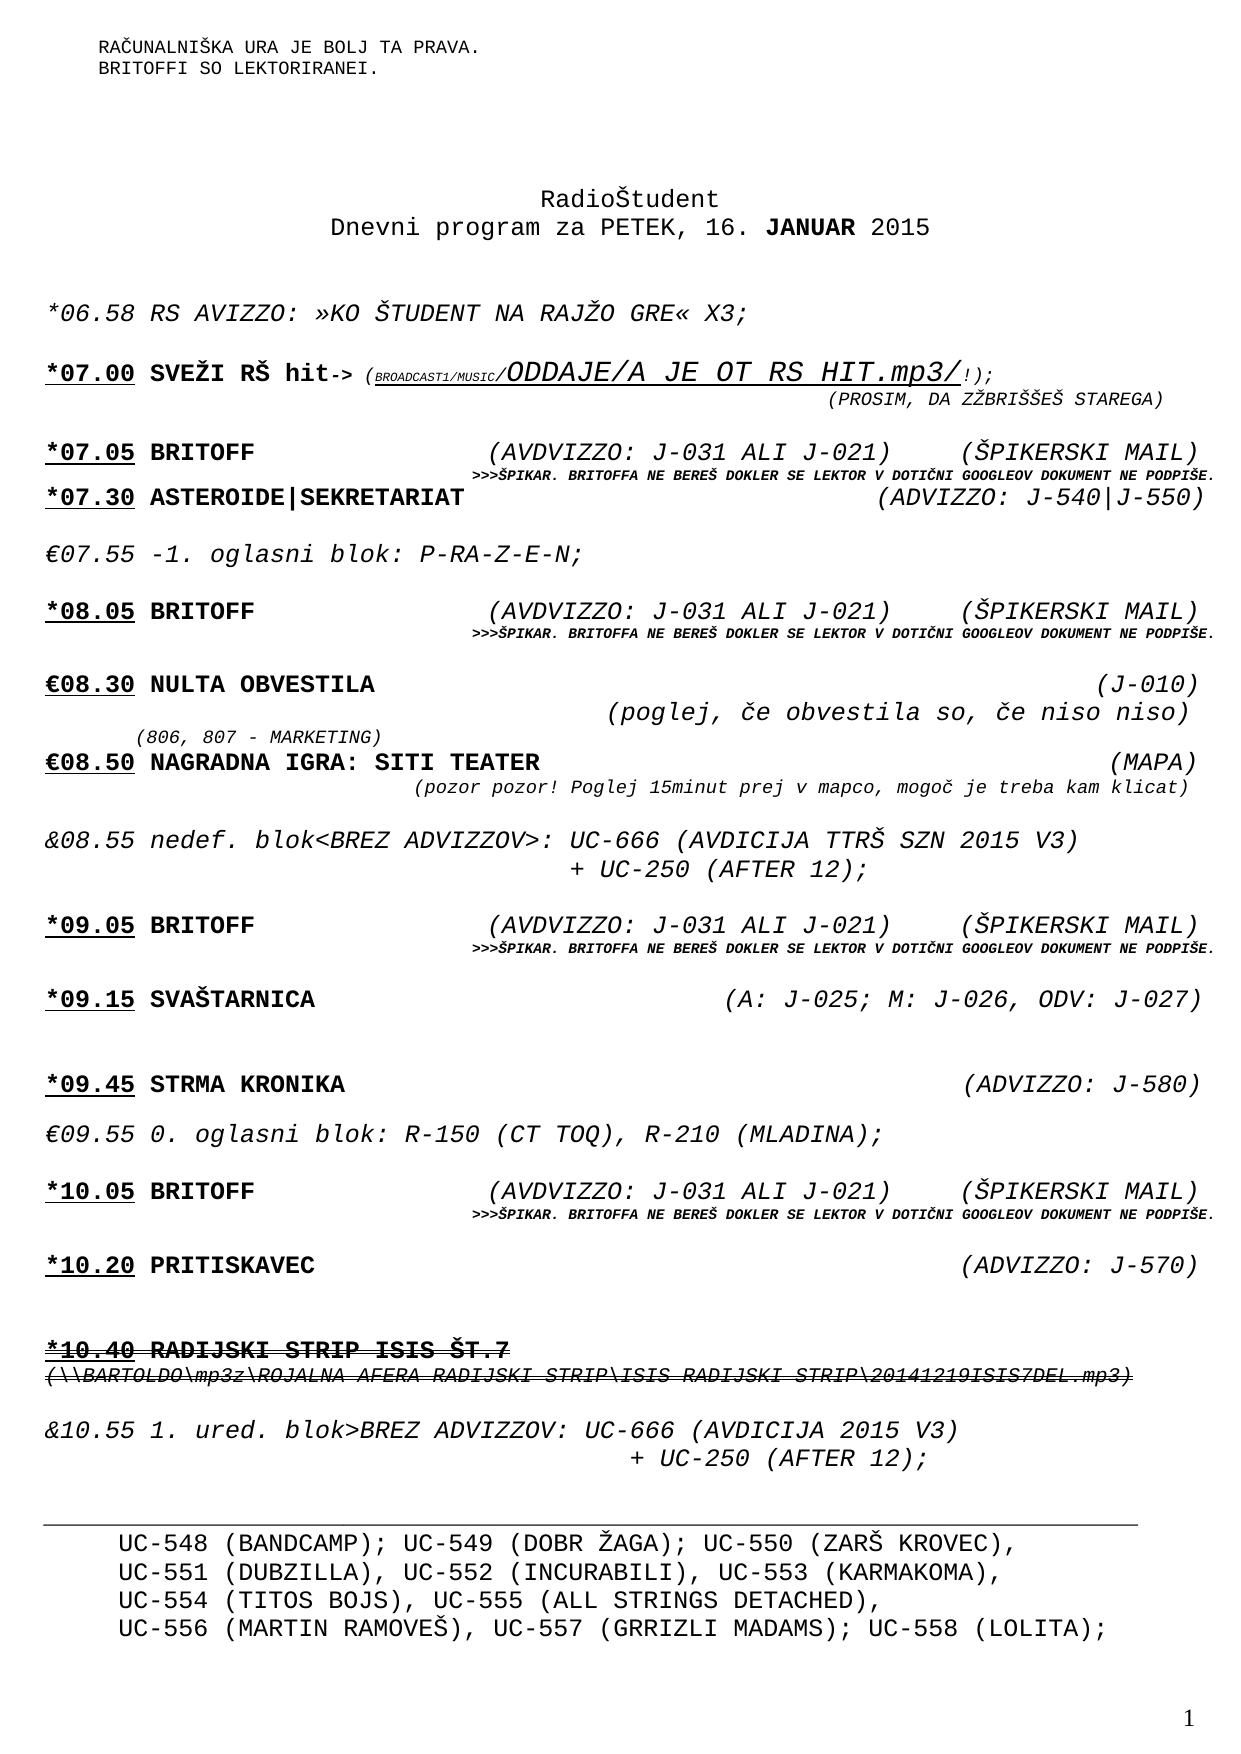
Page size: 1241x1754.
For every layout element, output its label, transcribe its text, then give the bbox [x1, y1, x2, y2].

text €08.50 NAGRADNA IGRA: SITI TEATER (MAPA) [45, 749, 1215, 778]
text (PROSIM, DA ZŽBRIŠŠEŠ STAREGA) [45, 390, 1215, 411]
text (\\BARTOLDO\mp3z\ROJALNA AFERA RADIJSKI STRIP\ISIS RADIJSKI STRIP\20141219ISIS7DEL.mp3) [45, 1366, 1215, 1389]
text >>>ŠPIKAR. BRITOFFA NE BEREŠ DOKLER SE LEKTOR V DOTIČNI GOOGLEOV DOKUMENT NE PODPIŠE. [45, 468, 1215, 484]
text *09.15 SVAŠTARNICA (A: J-025; M: J-026, ODV: J-027) [45, 986, 1215, 1015]
text (806, 807 - MARKETING) [45, 728, 1215, 749]
text *10.40 RADIJSKI STRIP ISIS ŠT.7 [45, 1337, 1215, 1366]
text >>>ŠPIKAR. BRITOFFA NE BEREŠ DOKLER SE LEKTOR V DOTIČNI GOOGLEOV DOKUMENT NE PODPIŠE. [45, 941, 1215, 958]
text *07.00 SVEŽI RŠ hit-> (BROADCAST1/MUSIC/ODDAJE/A JE OT RS HIT.mp3/!); [45, 357, 1215, 390]
text *07.30 ASTEROIDE|SEKRETARIAT (ADVIZZO: J-540|J-550) [45, 484, 1215, 513]
text &08.55 nedef. blok<BREZ ADVIZZOV>: UC-666 (AVDICIJA TTRŠ SZN 2015 V3) [45, 828, 1215, 856]
text *10.05 BRITOFF (AVDVIZZO: J-031 ALI J-021) (ŠPIKERSKI MAIL) [45, 1178, 1215, 1207]
text UC-554 (TITOS BOJS), UC-555 (ALL STRINGS DETACHED), [118, 1587, 1226, 1616]
text *09.05 BRITOFF (AVDVIZZO: J-031 ALI J-021) (ŠPIKERSKI MAIL) [45, 913, 1215, 941]
text UC-548 (BANDCAMP); UC-549 (DOBR ŽAGA); UC-550 (ZARŠ KROVEC), [118, 1531, 1226, 1559]
text RAČUNALNIŠKA URA JE BOLJ TA PRAVA. [98, 37, 1221, 59]
text *10.20 PRITISKAVEC (ADVIZZO: J-570) [45, 1252, 1215, 1281]
text + UC-250 (AFTER 12); [45, 1446, 1215, 1474]
text *07.05 BRITOFF (AVDVIZZO: J-031 ALI J-021) (ŠPIKERSKI MAIL) [45, 440, 1215, 468]
text *09.45 STRMA KRONIKA (ADVIZZO: J-580) [45, 1072, 1215, 1100]
text _________________________________________________________________________ [45, 1502, 1215, 1531]
text *08.05 BRITOFF (AVDVIZZO: J-031 ALI J-021) (ŠPIKERSKI MAIL) [45, 598, 1215, 627]
text &10.55 1. ured. blok>BREZ ADVIZZOV: UC-666 (AVDICIJA 2015 V3) [45, 1417, 1215, 1446]
text RadioŠtudent [45, 186, 1215, 214]
text (pozor pozor! Poglej 15minut prej v mapco, mogoč je treba kam klicat) [45, 778, 1215, 799]
text UC-556 (MARTIN RAMOVEŠ), UC-557 (GRRIZLI MADAMS); UC-558 (LOLITA); [118, 1616, 1226, 1644]
text €07.55 -1. oglasni blok: P-RA-Z-E-N; [45, 542, 1215, 570]
text + UC-250 (AFTER 12); [45, 856, 1215, 884]
text *06.58 RS AVIZZO: »KO ŠTUDENT NA RAJŽO GRE« X3; [45, 300, 1215, 329]
text Dnevni program za PETEK, 16. JANUAR 2015 [45, 214, 1215, 243]
text (poglej, če obvestila so, če niso niso) [45, 700, 1215, 728]
text €08.30 NULTA OBVESTILA (J-010) [45, 672, 1215, 700]
text €09.55 0. oglasni blok: R-150 (CT TOQ), R-210 (MLADINA); [45, 1121, 1215, 1150]
text BRITOFFI SO LEKTORIRANEI. [98, 59, 1221, 80]
text UC-551 (DUBZILLA), UC-552 (INCURABILI), UC-553 (KARMAKOMA), [118, 1559, 1226, 1587]
text >>>ŠPIKAR. BRITOFFA NE BEREŠ DOKLER SE LEKTOR V DOTIČNI GOOGLEOV DOKUMENT NE PODPIŠE. [45, 1207, 1215, 1223]
text >>>ŠPIKAR. BRITOFFA NE BEREŠ DOKLER SE LEKTOR V DOTIČNI GOOGLEOV DOKUMENT NE PODPIŠE. [45, 627, 1215, 643]
